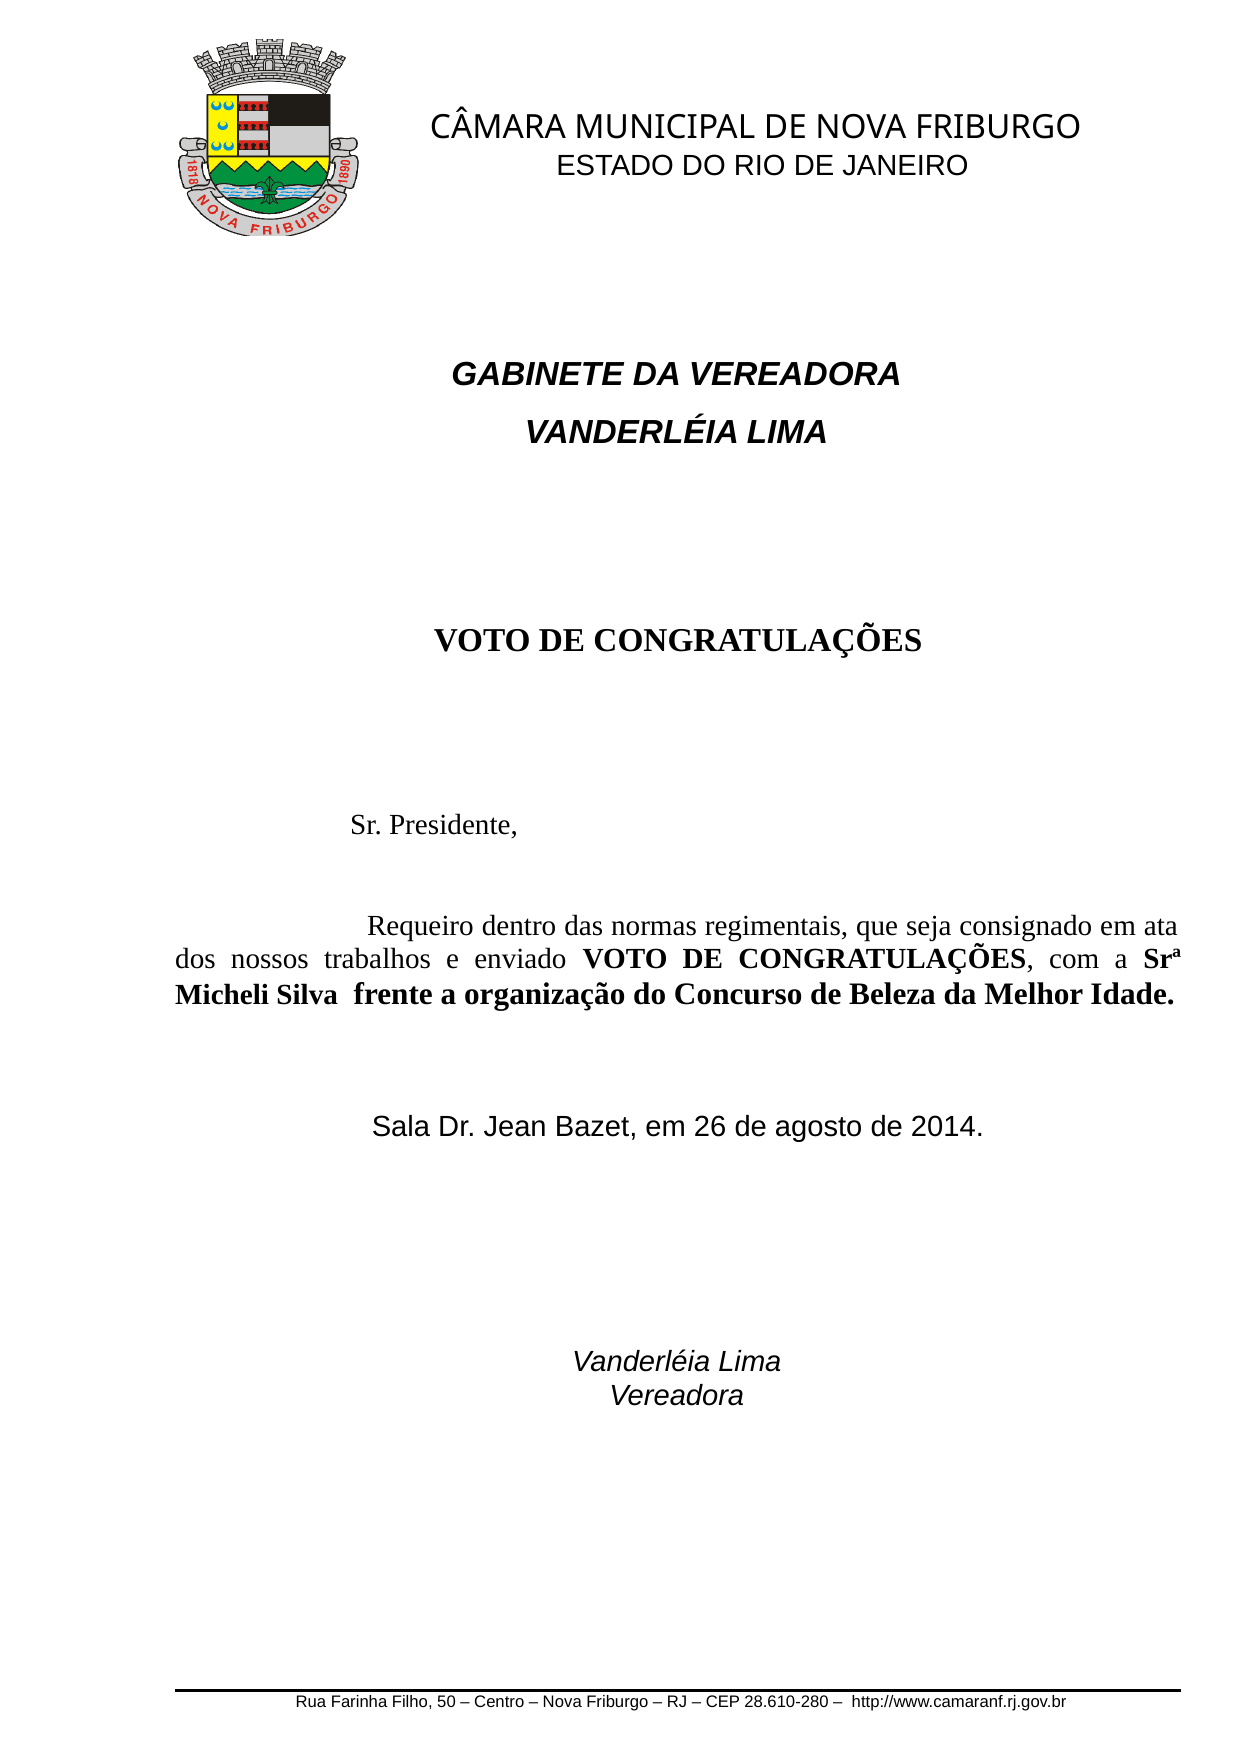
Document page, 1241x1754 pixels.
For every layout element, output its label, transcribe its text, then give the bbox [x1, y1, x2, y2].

text Vanderléia Lima [175, 1344, 1181, 1378]
text GABINETE DA VEREADORA [175, 354, 1181, 393]
text Vereadora [175, 1378, 1181, 1411]
text Requeiro dentro das normas regimentais, que seja consignado em ata dos nossos trabalhos e enviado VOTO DE CONGRATULAÇÕES, com a Srª Micheli Silva frente a organização do Concurso de Beleza da Melhor Idade. [175, 908, 1181, 1011]
text VOTO DE CONGRATULAÇÕES [175, 621, 1181, 659]
text VANDERLÉIA LIMA [175, 412, 1181, 450]
text Sala Dr. Jean Bazet, em 26 de agosto de 2014. [175, 1109, 1181, 1143]
text Sr. Presidente, [175, 807, 1181, 841]
